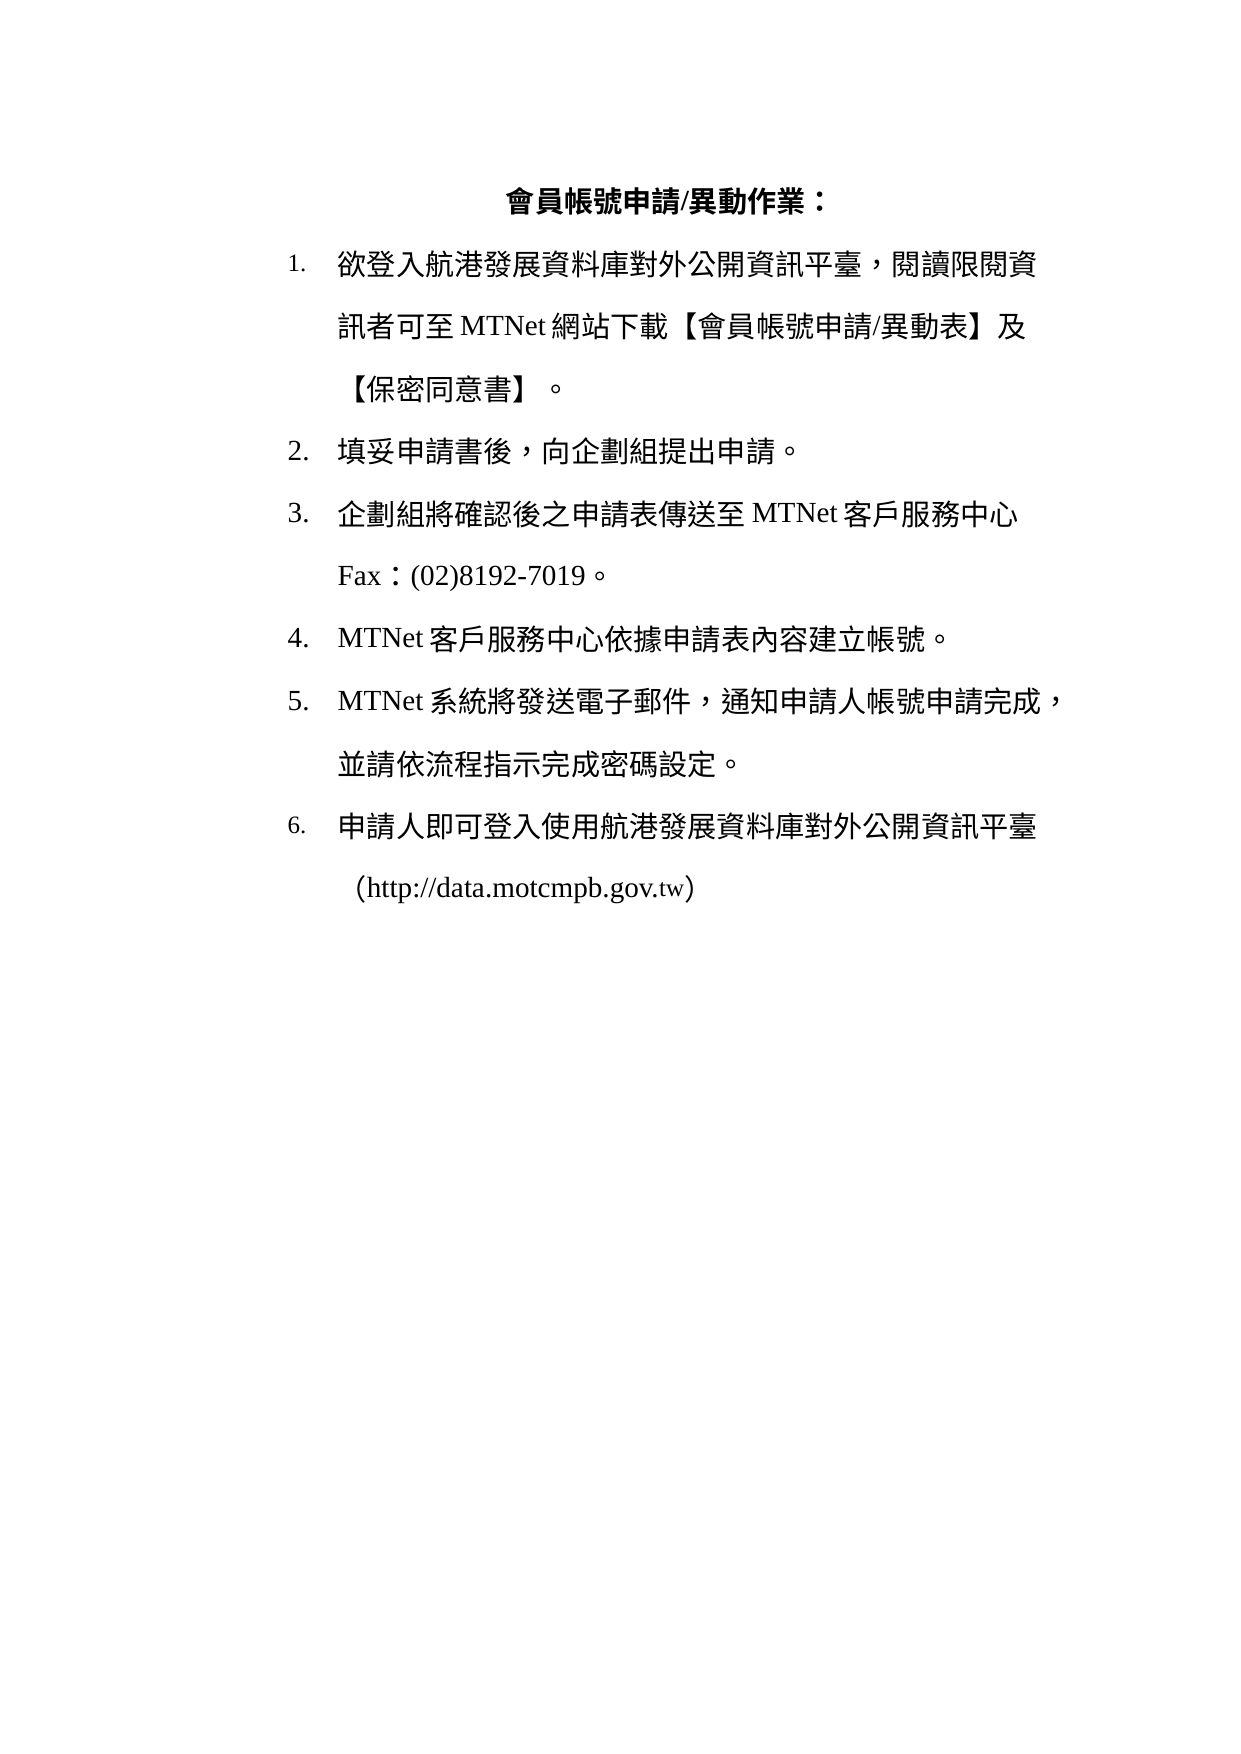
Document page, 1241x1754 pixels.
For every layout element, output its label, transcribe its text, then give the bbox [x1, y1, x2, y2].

list 欲登入航港發展資料庫對外公開資訊平臺，閱讀限閱資訊者可至MTNet網站下載【會員帳號申請/異動表】及【保密同意書】。 [287, 221, 1053, 408]
text 會員帳號申請/異動作業： [287, 158, 1053, 221]
list 填妥申請書後，向企劃組提出申請。 [287, 408, 1053, 471]
list MTNet客戶服務中心依據申請表內容建立帳號。 [287, 596, 1053, 658]
list MTNet系統將發送電子郵件，通知申請人帳號申請完成，並請依流程指示完成密碼設定。 [287, 658, 1053, 783]
list 企劃組將確認後之申請表傳送至MTNet客戶服務中心Fax：(02)8192-7019。 [287, 471, 1053, 596]
list 申請人即可登入使用航港發展資料庫對外公開資訊平臺（http://data.motcmpb.gov.tw） [287, 783, 1053, 908]
